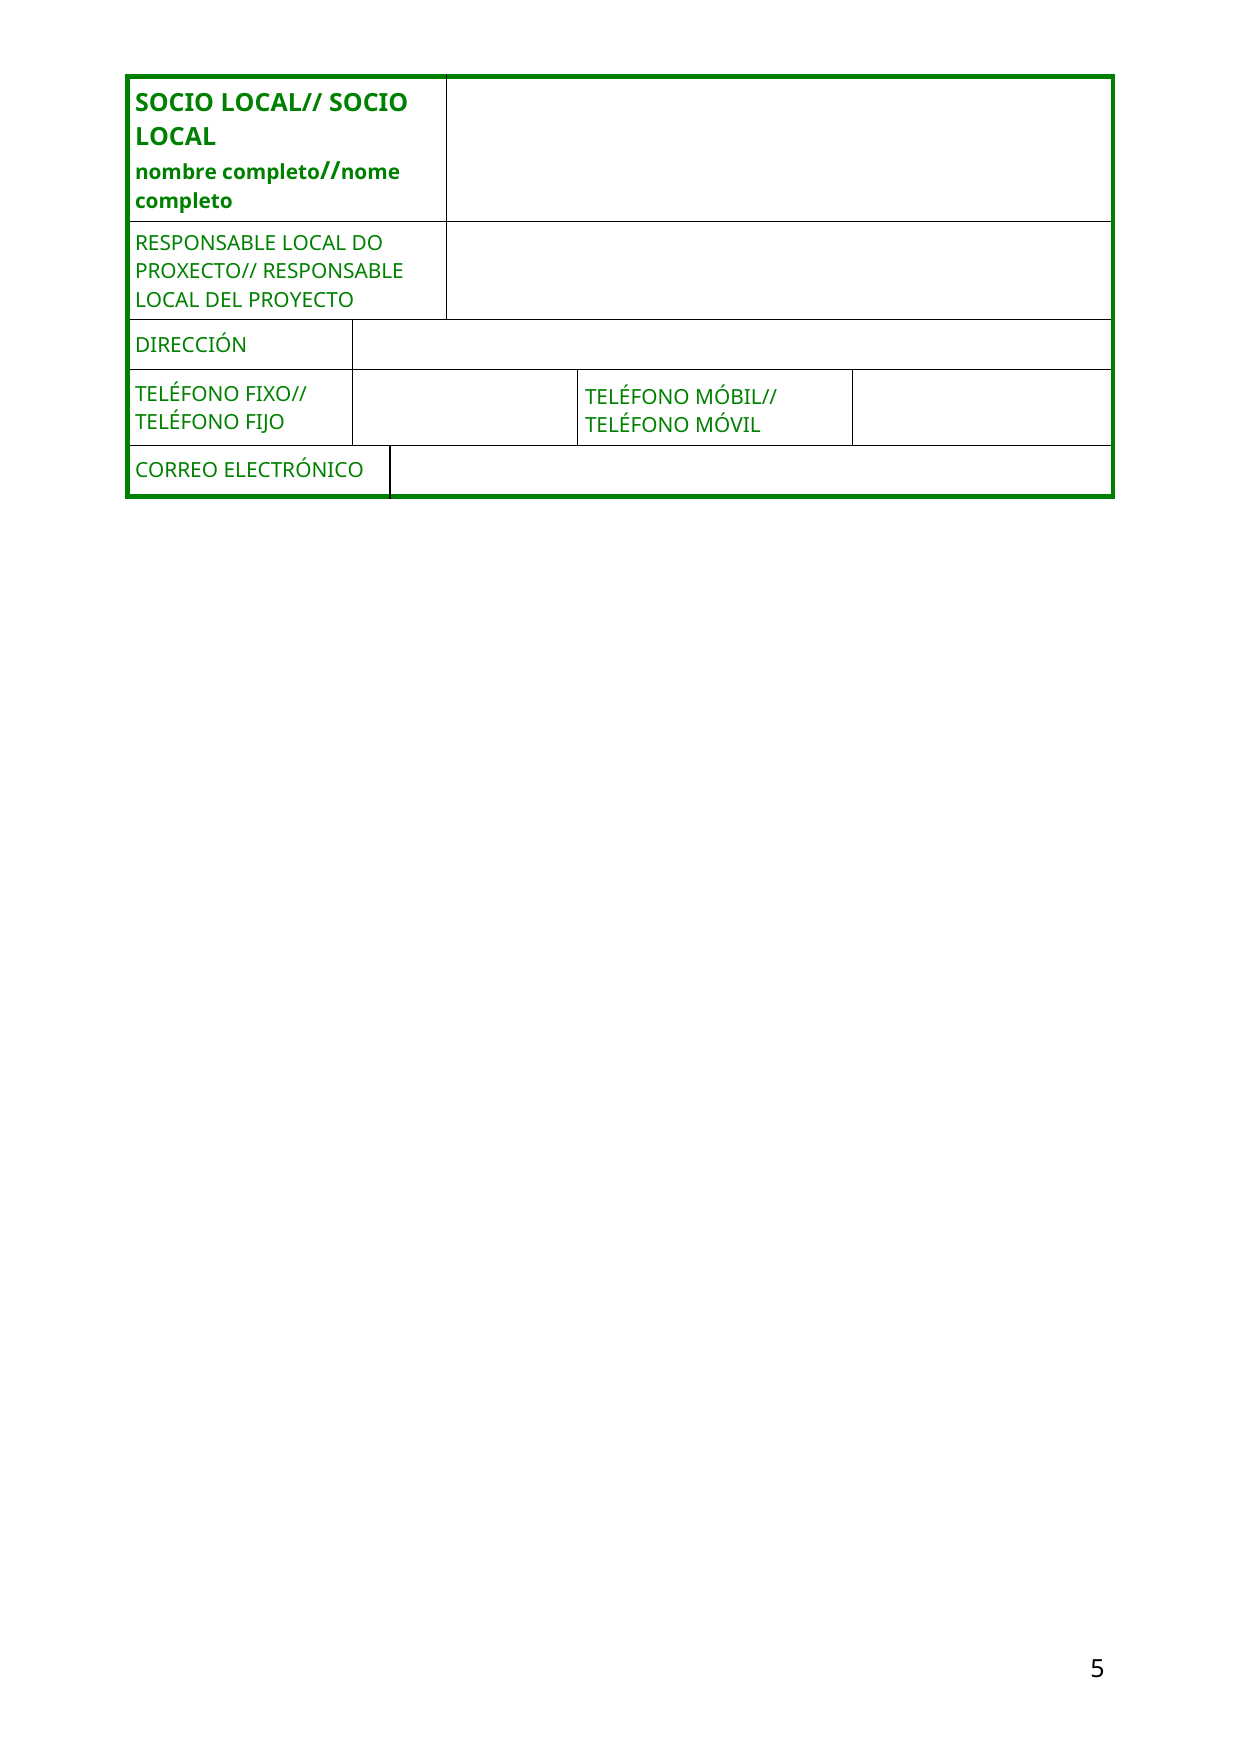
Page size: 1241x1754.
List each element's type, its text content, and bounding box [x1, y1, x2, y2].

table_cell [853, 370, 1111, 445]
table_cell TELÉFONO FIXO// TELÉFONO FIJO [130, 370, 352, 445]
table_cell RESPONSABLE LOCAL DO PROXECTO// RESPONSABLE LOCAL DEL PROYECTO [130, 222, 446, 319]
table_cell [391, 446, 1111, 494]
table_header [447, 79, 1111, 221]
table_cell CORREO ELECTRÓNICO [130, 446, 389, 494]
table_header SOCIO LOCAL// SOCIO LOCAL nombre completo//nome completo [130, 79, 446, 221]
table_cell TELÉFONO MÓBIL// TELÉFONO MÓVIL [578, 370, 852, 445]
table_cell [447, 222, 1111, 319]
table_cell [353, 370, 577, 445]
table_cell DIRECCIÓN [130, 320, 352, 369]
table_cell [353, 320, 1111, 369]
